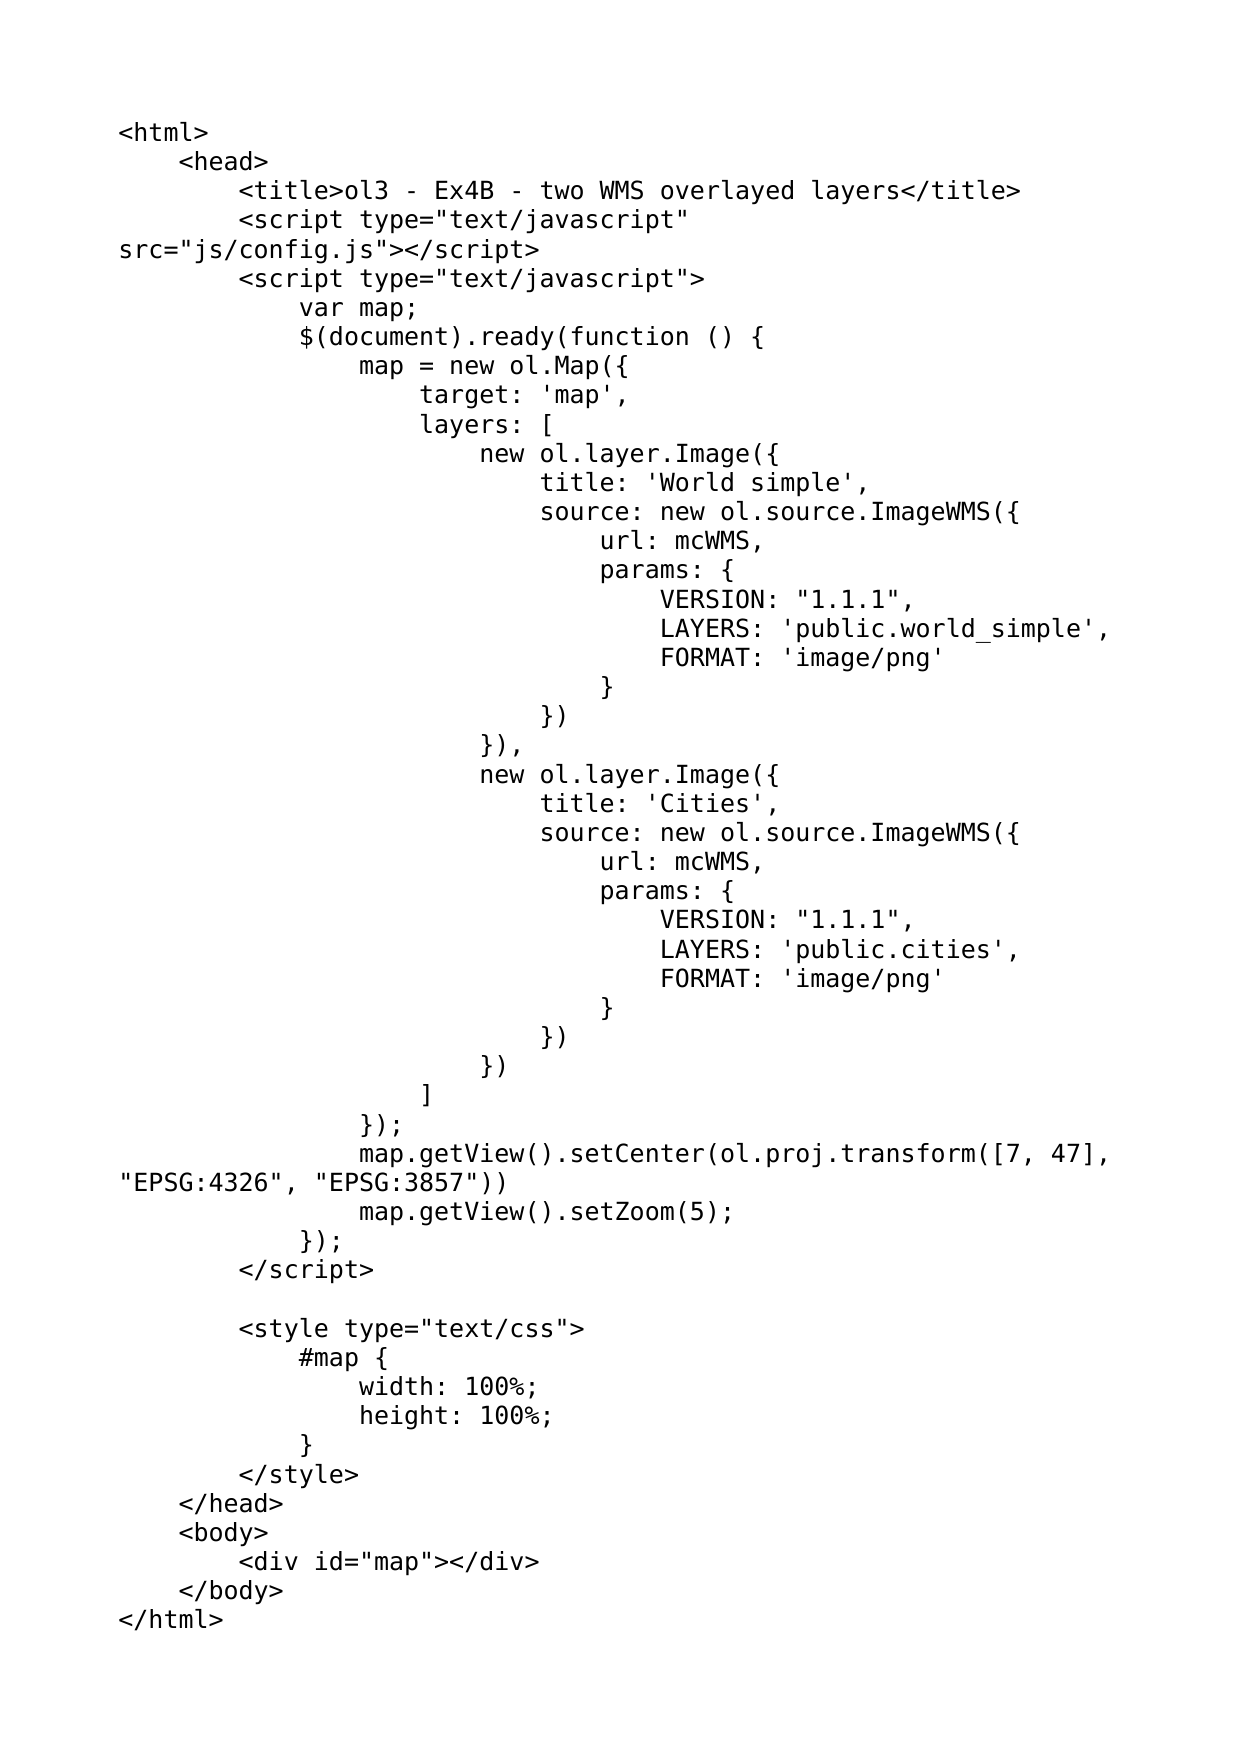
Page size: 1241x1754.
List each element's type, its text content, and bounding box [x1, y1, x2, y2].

text <html> <head> <title>ol3 - Ex4B - two WMS overlayed layers</title> <script type="text/javascript" src="js/config.js"></script> <script type="text/javascript"> var map; $(document).ready(function () { map = new ol.Map({ target: 'map', layers: [ new ol.layer.Image({ title: 'World simple', source: new ol.source.ImageWMS({ url: mcWMS, params: { VERSION: "1.1.1", LAYERS: 'public.world_simple', FORMAT: 'image/png' } }) }), new ol.layer.Image({ title: 'Cities', source: new ol.source.ImageWMS({ url: mcWMS, params: { VERSION: "1.1.1", LAYERS: 'public.cities', FORMAT: 'image/png' } }) }) ] }); map.getView().setCenter(ol.proj.transform([7, 47], "EPSG:4326", "EPSG:3857")) map.getView().setZoom(5); }); </script> <style type="text/css"> #map { width: 100%; height: 100%; } </style> </head> <body> <div id="map"></div> </body> </html> [118, 118, 1122, 1635]
